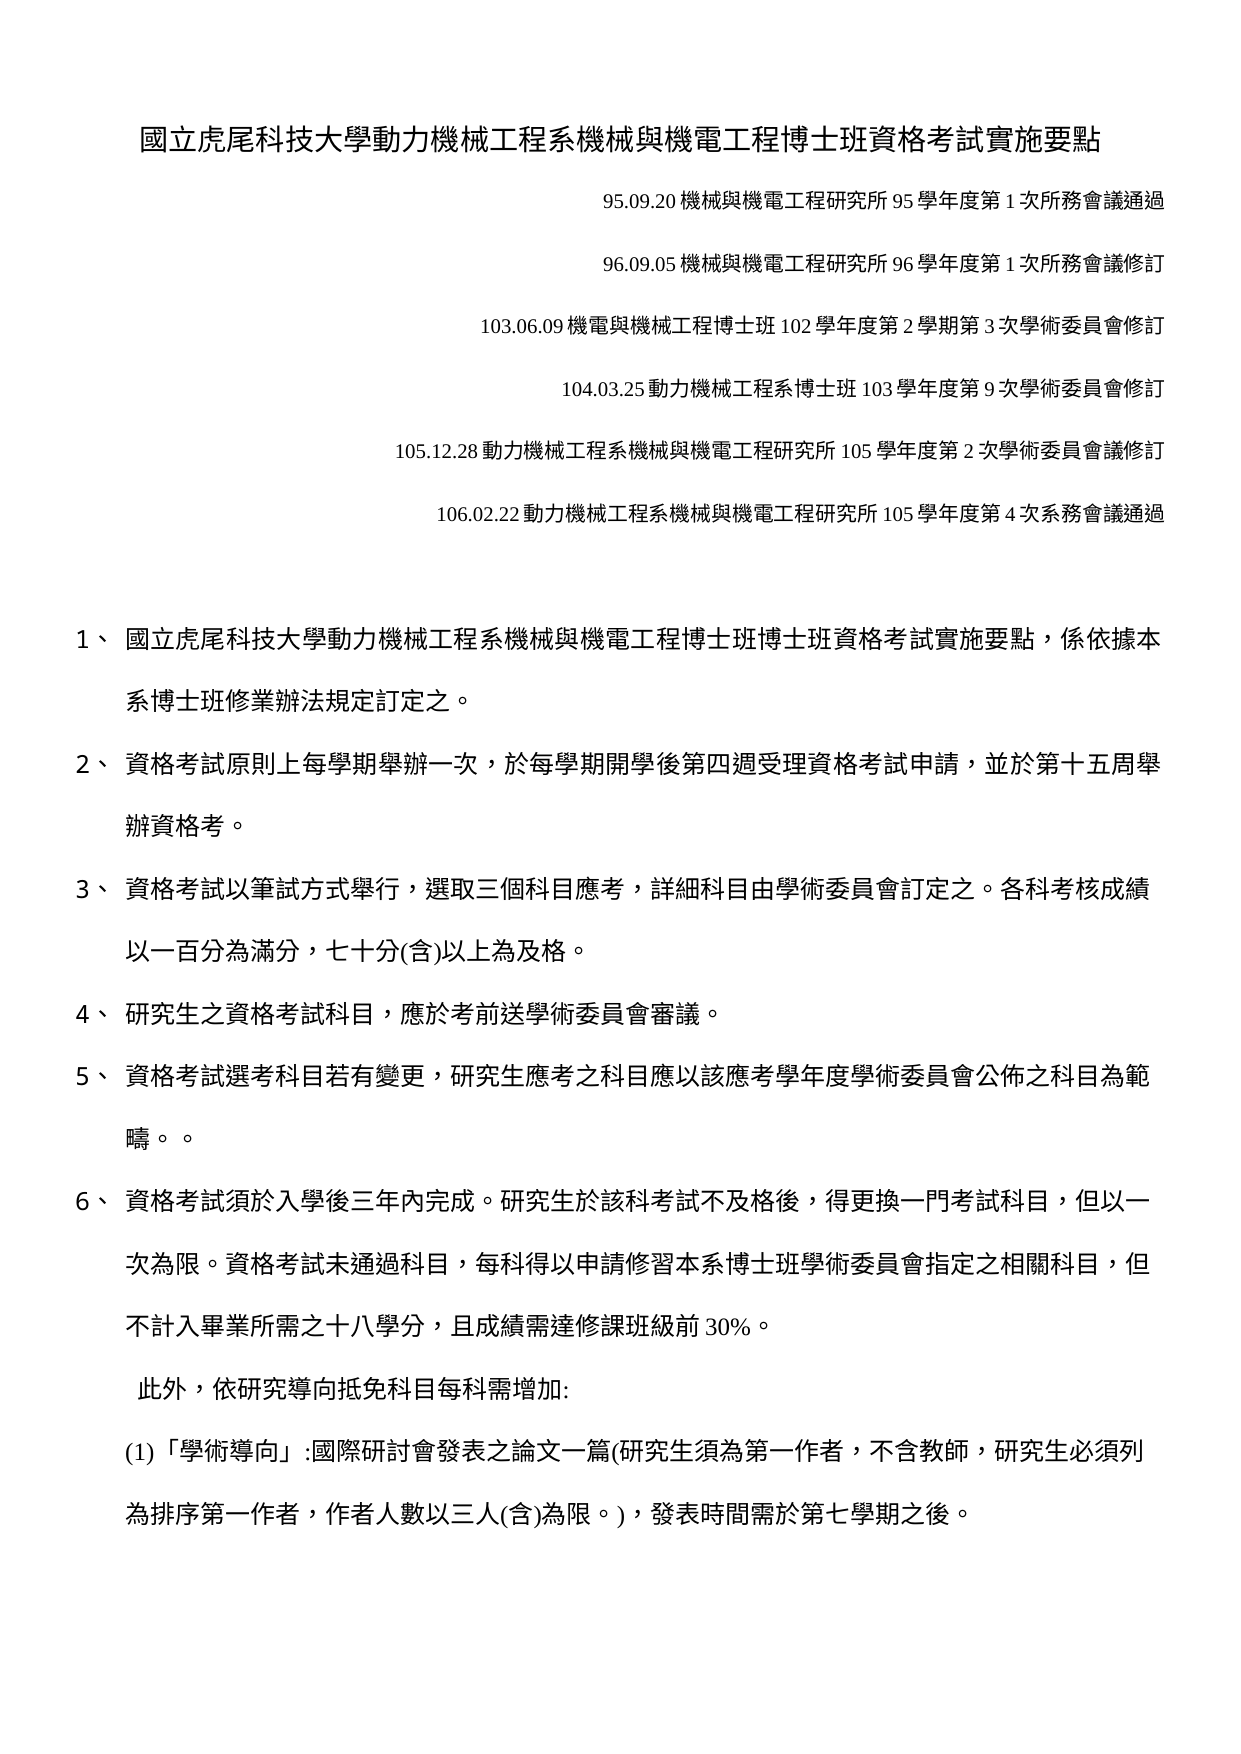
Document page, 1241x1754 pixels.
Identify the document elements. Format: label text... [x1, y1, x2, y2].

list 國立虎尾科技大學動力機械工程系機械與機電工程博士班博士班資格考試實施要點，係依據本系博士班修業辦法規定訂定之。 [75, 596, 1165, 721]
text 105.12.28動力機械工程系機械與機電工程研究所105學年度第2次學術委員會議修訂 [75, 408, 1165, 471]
list 資格考試以筆試方式舉行，選取三個科目應考，詳細科目由學術委員會訂定之。各科考核成績以一百分為滿分，七十分(含)以上為及格。 [75, 846, 1165, 971]
text 106.02.22動力機械工程系機械與機電工程研究所105學年度第4次系務會議通過 [75, 471, 1165, 533]
list 資格考試須於入學後三年內完成。研究生於該科考試不及格後，得更換一門考試科目，但以一次為限。資格考試未通過科目，每科得以申請修習本系博士班學術委員會指定之相關科目，但不計入畢業所需之十八學分，且成績需達修課班級前30%。 [75, 1158, 1165, 1346]
text (1)「學術導向」:國際研討會發表之論文一篇(研究生須為第一作者，不含教師，研究生必須列為排序第一作者，作者人數以三人(含)為限。)，發表時間需於第七學期之後。 [125, 1408, 1165, 1533]
text 104.03.25動力機械工程系博士班103學年度第9次學術委員會修訂 [75, 346, 1165, 408]
text 95.09.20機械與機電工程研究所95學年度第1次所務會議通過 [75, 158, 1165, 221]
text 國立虎尾科技大學動力機械工程系機械與機電工程博士班資格考試實施要點 [75, 96, 1165, 158]
text 96.09.05機械與機電工程研究所96學年度第1次所務會議修訂 [75, 221, 1165, 283]
list 研究生之資格考試科目，應於考前送學術委員會審議。 [75, 971, 1165, 1033]
text 103.06.09機電與機械工程博士班102學年度第2學期第3次學術委員會修訂 [75, 283, 1165, 346]
text 此外，依研究導向抵免科目每科需增加: [125, 1346, 1165, 1408]
list 資格考試原則上每學期舉辦一次，於每學期開學後第四週受理資格考試申請，並於第十五周舉辦資格考。 [75, 721, 1165, 846]
list 資格考試選考科目若有變更，研究生應考之科目應以該應考學年度學術委員會公佈之科目為範疇。。 [75, 1033, 1165, 1158]
